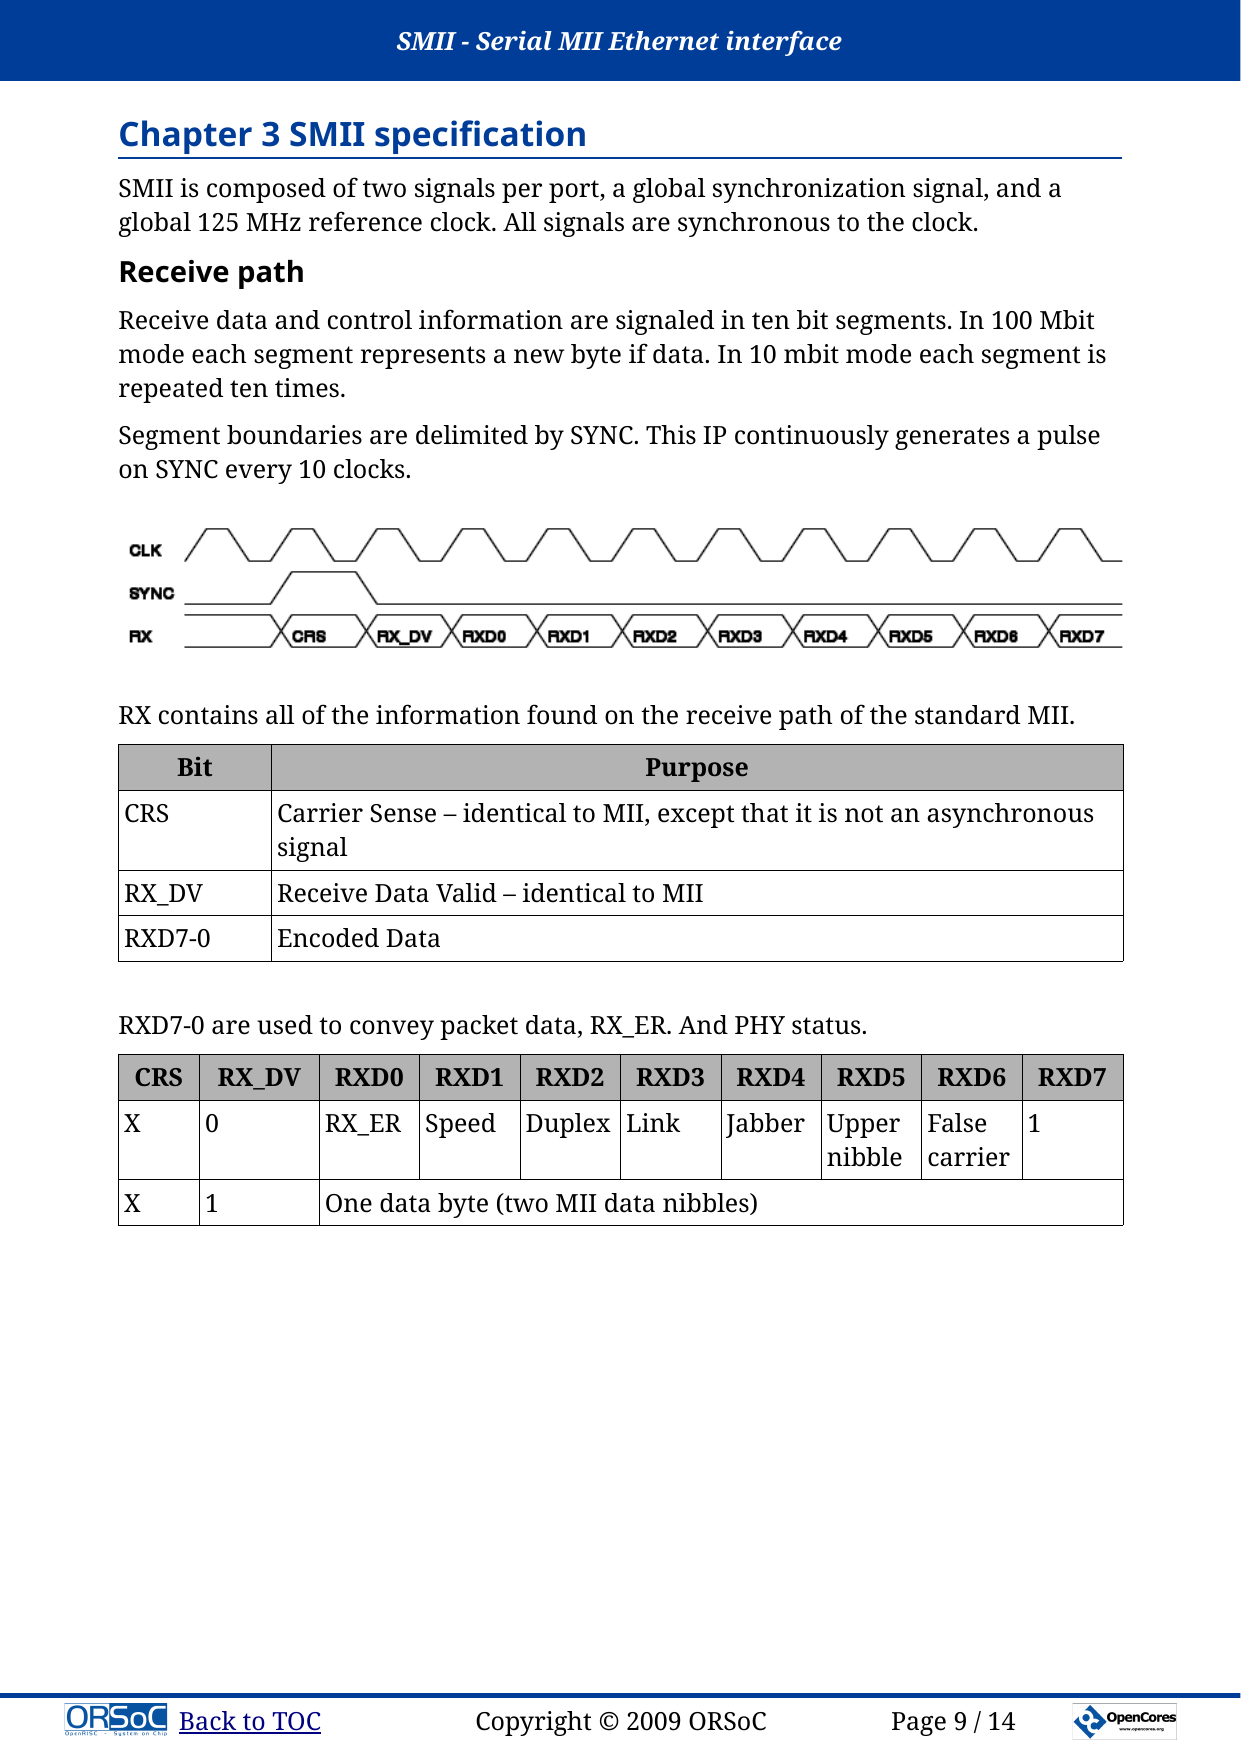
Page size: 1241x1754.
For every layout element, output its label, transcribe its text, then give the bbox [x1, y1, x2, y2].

text RXD7-0 are used to convey packet data, RX_ER. And PHY status. [118, 1007, 1122, 1042]
table_cell CRS [119, 791, 271, 869]
picture [64, 1703, 168, 1736]
text RX contains all of the information found on the receive path of the standard MII. [118, 698, 1122, 732]
table_header RXD6 [922, 1055, 1022, 1100]
table_header RXD0 [320, 1055, 419, 1100]
table_header RX_DV [200, 1055, 319, 1100]
table_cell Upper nibble [822, 1101, 921, 1179]
table_header RXD2 [521, 1055, 620, 1100]
table_cell One data byte (two MII data nibbles) [320, 1180, 1123, 1225]
table_header Purpose [272, 745, 1123, 790]
table_cell RX_ER [320, 1101, 419, 1179]
table_header RXD3 [621, 1055, 721, 1100]
table_cell RXD7-0 [119, 916, 271, 961]
table_header CRS [119, 1055, 199, 1100]
text SMII is composed of two signals per port, a global synchronization signal, and a global 125 MHz reference clock. All signals are synchronous to the clock. [118, 171, 1122, 239]
text Segment boundaries are delimited by SYNC. This IP continuously generates a pulse on SYNC every 10 clocks. [118, 418, 1122, 486]
text Receive data and control information are signaled in ten bit segments. In 100 Mbit mode each segment represents a new byte if data. In 10 mbit mode each segment is repeated ten times. [118, 303, 1122, 405]
table_cell 1 [1023, 1101, 1123, 1179]
table_cell X [119, 1180, 199, 1225]
table_cell Receive Data Valid – identical to MII [272, 871, 1123, 915]
picture [1072, 1703, 1177, 1740]
table_header Bit [119, 745, 271, 790]
table_cell Jabber [722, 1101, 821, 1179]
table_cell Duplex [521, 1101, 620, 1179]
picture [118, 523, 1123, 652]
table_header RXD4 [722, 1055, 821, 1100]
table_cell Speed [420, 1101, 520, 1179]
table_header RXD5 [822, 1055, 921, 1100]
table_cell Carrier Sense – identical to MII, except that it is not an asynchronous signal [272, 791, 1123, 869]
table_cell False carrier [922, 1101, 1022, 1179]
table_cell 1 [200, 1180, 319, 1225]
table_cell Encoded Data [272, 916, 1123, 961]
subtitle Receive path [118, 251, 1122, 291]
table_cell Link [621, 1101, 721, 1179]
table_header RXD7 [1023, 1055, 1123, 1100]
table_cell 0 [200, 1101, 319, 1179]
subtitle Chapter 3 SMII specification [118, 111, 1122, 157]
table_cell X [119, 1101, 199, 1179]
table_cell RX_DV [119, 871, 271, 915]
table_header RXD1 [420, 1055, 520, 1100]
